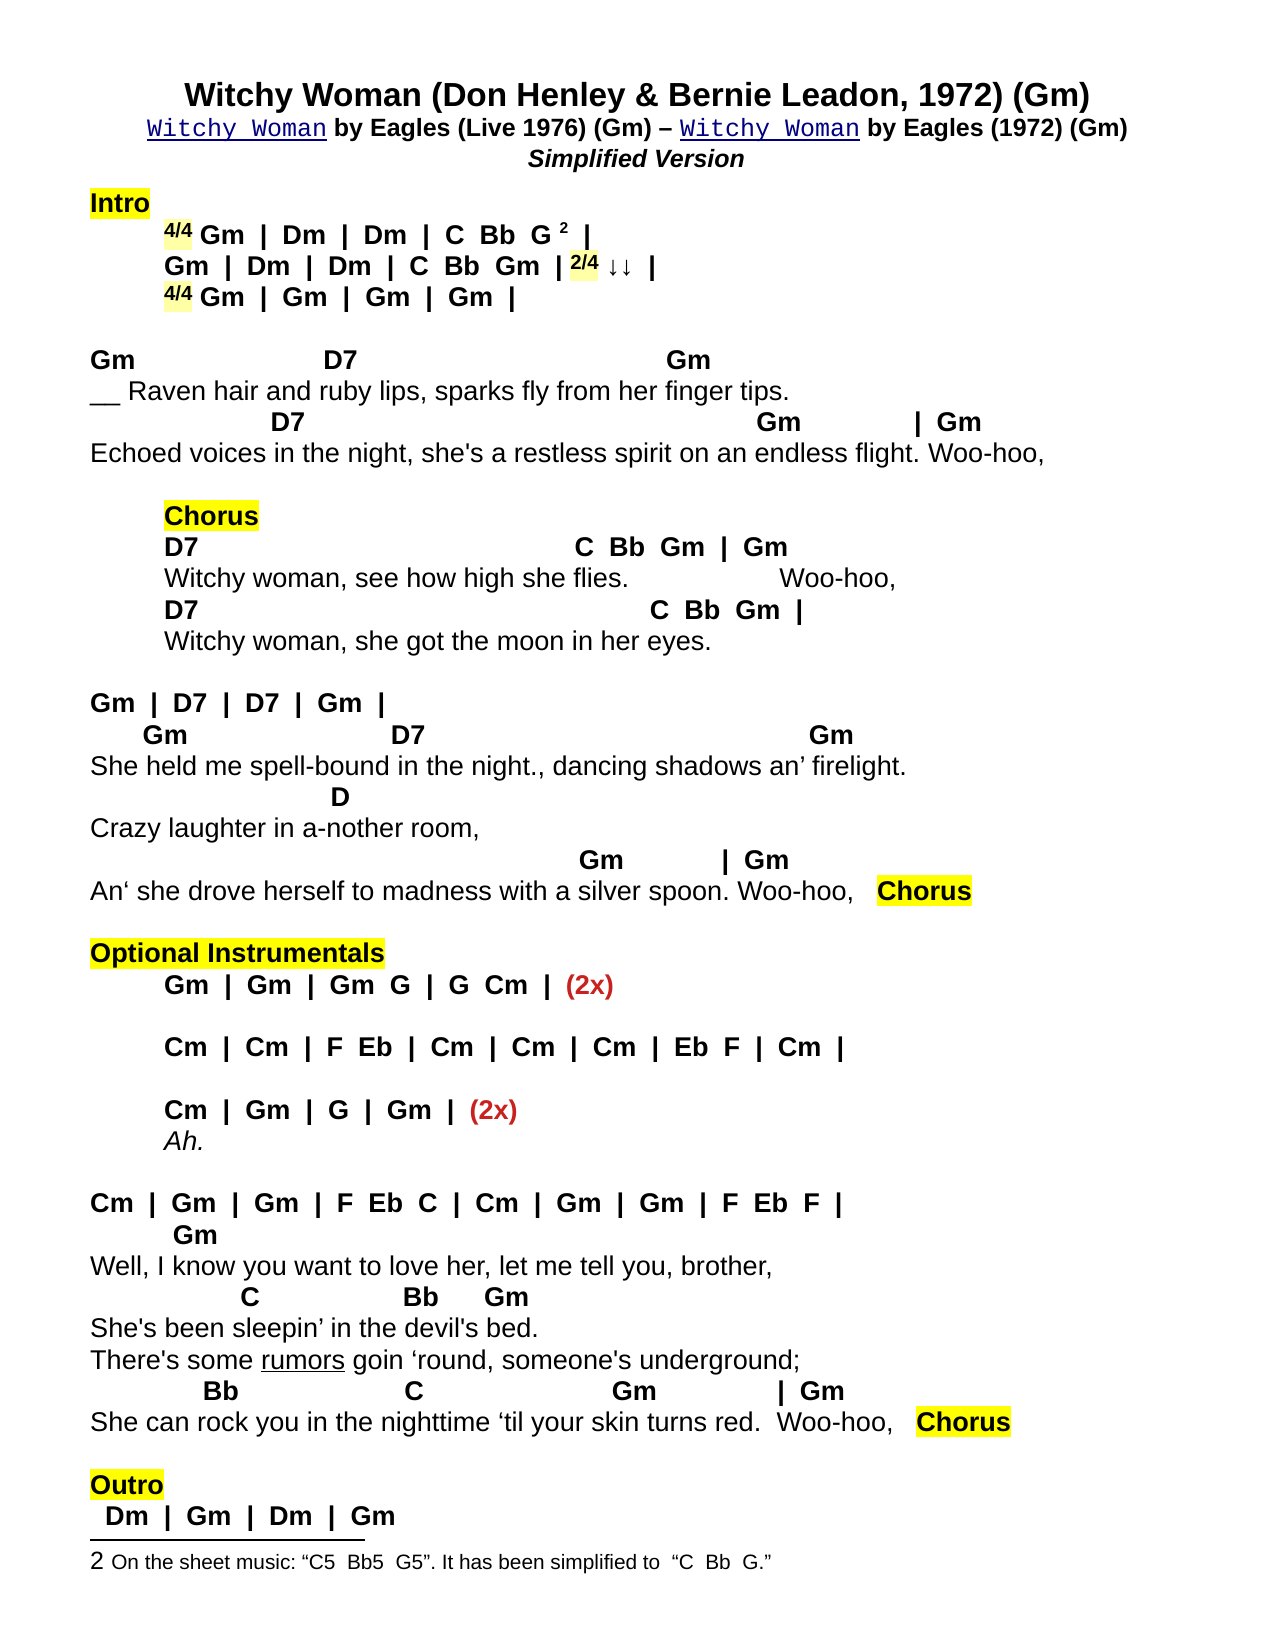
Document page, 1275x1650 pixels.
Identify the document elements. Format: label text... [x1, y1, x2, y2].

text She held me spell-bound in the night., dancing shadows an’ firelight. [90, 750, 1185, 781]
text D7 C Bb Gm | Gm [164, 531, 1185, 562]
text Witchy woman, she got the moon in her eyes. [164, 625, 1185, 656]
text Gm D7 Gm [90, 719, 1185, 750]
text Intro [90, 187, 1185, 219]
text C Bb Gm [90, 1281, 1185, 1312]
text Well, I know you want to love her, let me tell you, brother, [90, 1250, 1185, 1281]
text Witchy Woman by Eagles (Live 1976) (Gm) – Witchy Woman by Eagles (1972) (Gm) [90, 113, 1185, 144]
text __ Raven hair and ruby lips, sparks fly from her finger tips. [90, 375, 1185, 406]
text Witchy woman, see how high she flies. Woo-hoo, [164, 562, 1185, 594]
text D7 C Bb Gm | [164, 594, 1185, 625]
text Witchy Woman (Don Henley & Bernie Leadon, 1972) (Gm) [90, 75, 1185, 113]
text Bb C Gm | Gm [90, 1375, 1185, 1406]
text D7 Gm | Gm [90, 406, 1185, 437]
text Optional Instrumentals [90, 937, 1185, 969]
text Cm | Gm | Gm | F Eb C | Cm | Gm | Gm | F Eb F | [90, 1187, 1185, 1219]
text Dm | Gm | Dm | Gm [90, 1500, 1185, 1531]
text Gm [90, 1219, 1185, 1250]
text 4/4 Gm | Dm | Dm | C Bb G | [164, 219, 1185, 250]
text D [90, 781, 1185, 812]
text Crazy laughter in a-nother room, [90, 812, 1185, 844]
text Gm | Gm [90, 844, 1185, 875]
text Gm D7 Gm [90, 344, 1185, 375]
text She's been sleepin’ in the devil's bed. There's some rumors goin ‘round, someone's underground; [90, 1312, 1185, 1375]
text Gm | D7 | D7 | Gm | [90, 687, 1185, 719]
text Echoed voices in the night, she's a restless spirit on an endless flight. Woo-hoo, [90, 437, 1185, 469]
text On the sheet music: “C5 Bb5 G5”. It has been simplified to “C Bb G.” [90, 1546, 1185, 1575]
text Simplified Version [90, 144, 1185, 173]
text She can rock you in the nighttime ‘til your skin turns red. Woo-hoo, Chorus [90, 1406, 1185, 1437]
text Gm | Dm | Dm | C Bb Gm | 2/4 ↓↓ | [164, 250, 1185, 281]
text An‘ she drove herself to madness with a silver spoon. Woo-hoo, Chorus [90, 875, 1185, 906]
text Cm | Cm | F Eb | Cm | Cm | Cm | Eb F | Cm | [164, 1031, 1185, 1062]
text 4/4 Gm | Gm | Gm | Gm | [164, 281, 1185, 312]
text Outro [90, 1469, 1185, 1500]
text Cm | Gm | G | Gm | (2x) [164, 1094, 1185, 1125]
text Gm | Gm | Gm G | G Cm | (2x) [164, 969, 1185, 1000]
text Chorus [164, 500, 1185, 531]
text Ah. [164, 1125, 1185, 1156]
